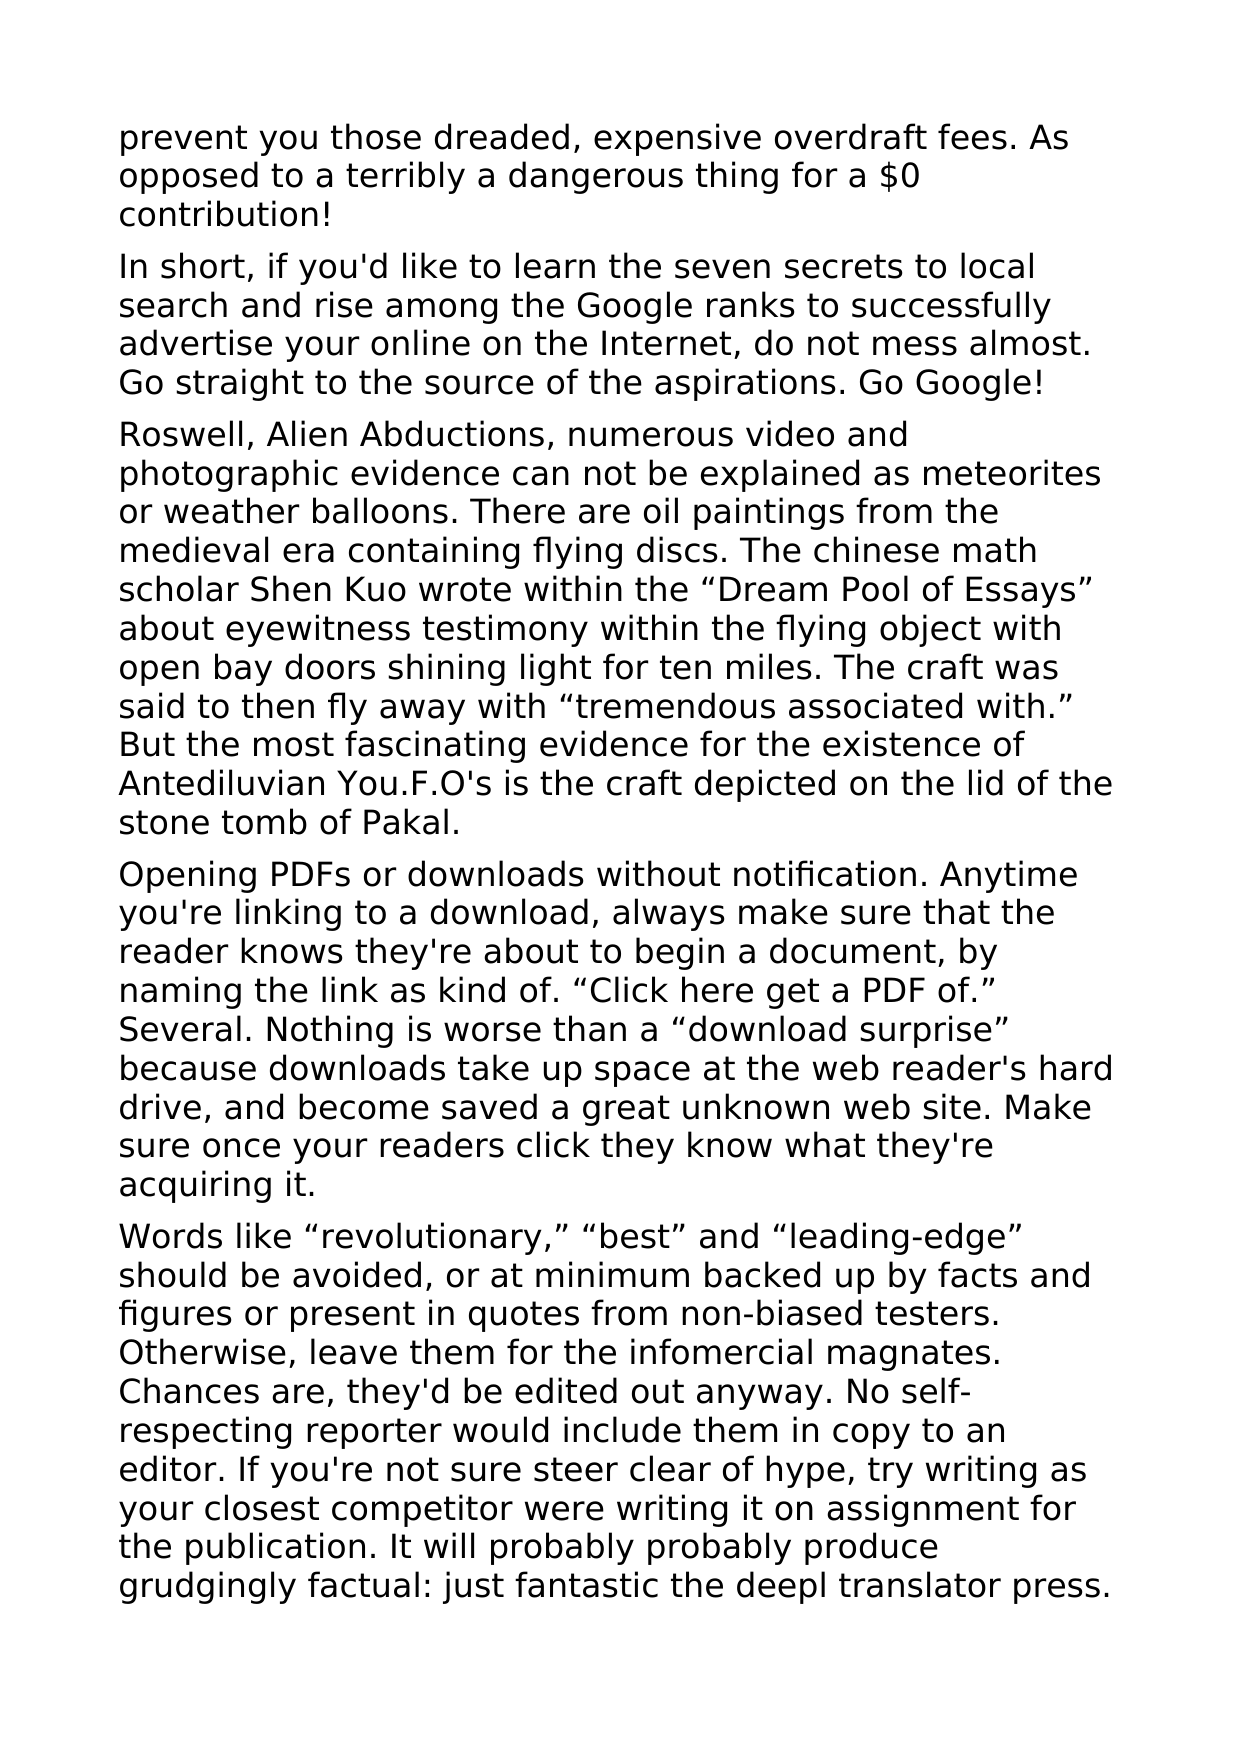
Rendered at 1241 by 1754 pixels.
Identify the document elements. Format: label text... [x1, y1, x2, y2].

text Words like “revolutionary,” “best” and “leading-edge” should be avoided, or at minimum backed up by facts and figures or present in quotes from non-biased testers. Otherwise, leave them for the infomercial magnates. Chances are, they'd be edited out anyway. No self-respecting reporter would include them in copy to an editor. If you're not sure steer clear of hype, try writing as your closest competitor were writing it on assignment for the publication. It will probably probably produce grudgingly factual: just fantastic the deepl translator press. [118, 1217, 1122, 1606]
text Roswell, Alien Abductions, numerous video and photographic evidence can not be explained as meteorites or weather balloons. There are oil paintings from the medieval era containing flying discs. The chinese math scholar Shen Kuo wrote within the “Dream Pool of Essays” about eyewitness testimony within the flying object with open bay doors shining light for ten miles. The craft was said to then fly away with “tremendous associated with.” But the most fascinating evidence for the existence of Antediluvian You.F.O's is the craft depicted on the lid of the stone tomb of Pakal. [118, 415, 1122, 842]
text In short, if you'd like to learn the seven secrets to local search and rise among the Google ranks to successfully advertise your online on the Internet, do not mess almost. Go straight to the source of the aspirations. Go Google! [118, 247, 1122, 403]
text prevent you those dreaded, expensive overdraft fees. As opposed to a terribly a dangerous thing for a $0 contribution! [118, 118, 1122, 235]
text Opening PDFs or downloads without notification. Anytime you're linking to a download, always make sure that the reader knows they're about to begin a document, by naming the link as kind of. “Click here get a PDF of.” Several. Nothing is worse than a “download surprise” because downloads take up space at the web reader's hard drive, and become saved a great unknown web site. Make sure once your readers click they know what they're acquiring it. [118, 855, 1122, 1205]
